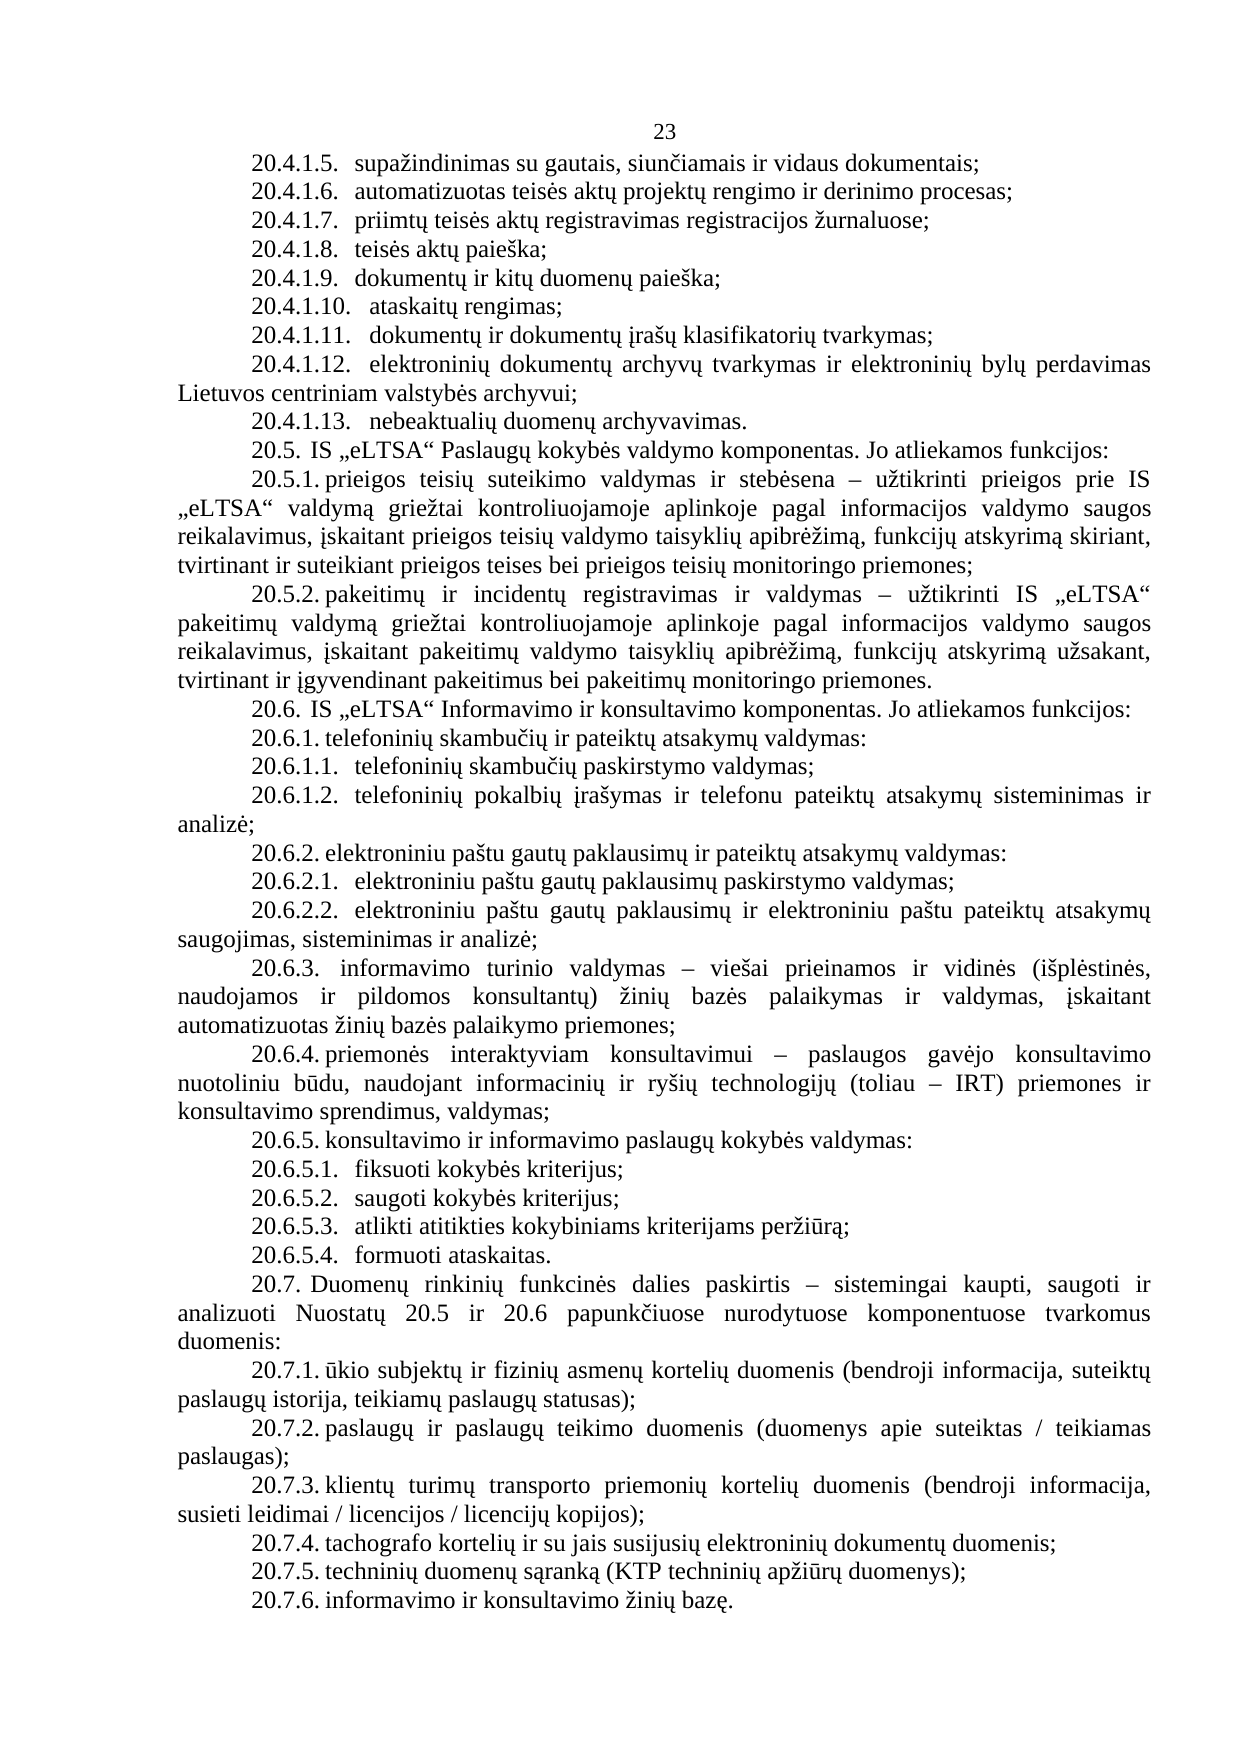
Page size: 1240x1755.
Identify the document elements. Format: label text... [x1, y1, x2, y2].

text 20.7. Duomenų rinkinių funkcinės dalies paskirtis – sistemingai kaupti, saugoti ir analizuoti Nuostatų 20.5 ir 20.6 papunkčiuose nurodytuose komponentuose tvarkomus duomenis: [177, 1269, 1152, 1355]
text 20.7.3. klientų turimų transporto priemonių kortelių duomenis (bendroji informacija, susieti leidimai / licencijos / licencijų kopijos); [177, 1470, 1152, 1528]
text 20.6.1. telefoninių skambučių ir pateiktų atsakymų valdymas: [177, 723, 1152, 751]
text 20.4.1.11. dokumentų ir dokumentų įrašų klasifikatorių tvarkymas; [177, 320, 1152, 349]
text 20.4.1.6. automatizuotas teisės aktų projektų rengimo ir derinimo procesas; [177, 176, 1152, 205]
text 20.7.4. tachografo kortelių ir su jais susijusių elektroninių dokumentų duomenis; [177, 1528, 1152, 1556]
text 20.6.4. priemonės interaktyviam konsultavimui – paslaugos gavėjo konsultavimo nuotoliniu būdu, naudojant informacinių ir ryšių technologijų (toliau – IRT) priemones ir konsultavimo sprendimus, valdymas; [177, 1039, 1152, 1125]
text 20.5. IS „eLTSA“ Paslaugų kokybės valdymo komponentas. Jo atliekamos funkcijos: [177, 435, 1152, 464]
text 20.6.2.1. elektroniniu paštu gautų paklausimų paskirstymo valdymas; [177, 866, 1152, 895]
text 20.6. IS „eLTSA“ Informavimo ir konsultavimo komponentas. Jo atliekamos funkcijos: [177, 694, 1152, 723]
text 20.7.2. paslaugų ir paslaugų teikimo duomenis (duomenys apie suteiktas / teikiamas paslaugas); [177, 1413, 1152, 1470]
text 20.6.3. informavimo turinio valdymas – viešai prieinamos ir vidinės (išplėstinės, naudojamos ir pildomos konsultantų) žinių bazės palaikymas ir valdymas, įskaitant automatizuotas žinių bazės palaikymo priemones; [177, 953, 1152, 1039]
text 20.4.1.12. elektroninių dokumentų archyvų tvarkymas ir elektroninių bylų perdavimas Lietuvos centriniam valstybės archyvui; [177, 349, 1152, 406]
text 20.7.5. techninių duomenų sąranką (KTP techninių apžiūrų duomenys); [177, 1556, 1152, 1585]
text 20.6.2. elektroniniu paštu gautų paklausimų ir pateiktų atsakymų valdymas: [177, 838, 1152, 866]
text 20.4.1.13. nebeaktualių duomenų archyvavimas. [177, 406, 1152, 435]
text 20.6.5.2. saugoti kokybės kriterijus; [177, 1183, 1152, 1211]
text 20.7.1. ūkio subjektų ir fizinių asmenų kortelių duomenis (bendroji informacija, suteiktų paslaugų istorija, teikiamų paslaugų statusas); [177, 1355, 1152, 1413]
text 20.4.1.9. dokumentų ir kitų duomenų paieška; [177, 263, 1152, 291]
text 20.6.1.2. telefoninių pokalbių įrašymas ir telefonu pateiktų atsakymų sisteminimas ir analizė; [177, 780, 1152, 838]
text 20.4.1.5. supažindinimas su gautais, siunčiamais ir vidaus dokumentais; [177, 148, 1152, 176]
text 20.4.1.10. ataskaitų rengimas; [177, 291, 1152, 320]
text 20.6.5.3. atlikti atitikties kokybiniams kriterijams peržiūrą; [177, 1211, 1152, 1240]
text 20.6.5.4. formuoti ataskaitas. [177, 1240, 1152, 1269]
text 20.5.2. pakeitimų ir incidentų registravimas ir valdymas – užtikrinti IS „eLTSA“ pakeitimų valdymą griežtai kontroliuojamoje aplinkoje pagal informacijos valdymo saugos reikalavimus, įskaitant pakeitimų valdymo taisyklių apibrėžimą, funkcijų atskyrimą užsakant, tvirtinant ir įgyvendinant pakeitimus bei pakeitimų monitoringo priemones. [177, 579, 1152, 694]
text 20.6.5.1. fiksuoti kokybės kriterijus; [177, 1154, 1152, 1183]
text 20.6.1.1. telefoninių skambučių paskirstymo valdymas; [177, 751, 1152, 780]
text 20.4.1.7. priimtų teisės aktų registravimas registracijos žurnaluose; [177, 205, 1152, 234]
text 20.5.1. prieigos teisių suteikimo valdymas ir stebėsena – užtikrinti prieigos prie IS „eLTSA“ valdymą griežtai kontroliuojamoje aplinkoje pagal informacijos valdymo saugos reikalavimus, įskaitant prieigos teisių valdymo taisyklių apibrėžimą, funkcijų atskyrimą skiriant, tvirtinant ir suteikiant prieigos teises bei prieigos teisių monitoringo priemones; [177, 464, 1152, 579]
text 20.4.1.8. teisės aktų paieška; [177, 234, 1152, 263]
text 20.6.5. konsultavimo ir informavimo paslaugų kokybės valdymas: [177, 1125, 1152, 1154]
text 20.7.6. informavimo ir konsultavimo žinių bazę. [177, 1585, 1152, 1614]
text 20.6.2.2. elektroniniu paštu gautų paklausimų ir elektroniniu paštu pateiktų atsakymų saugojimas, sisteminimas ir analizė; [177, 895, 1152, 953]
